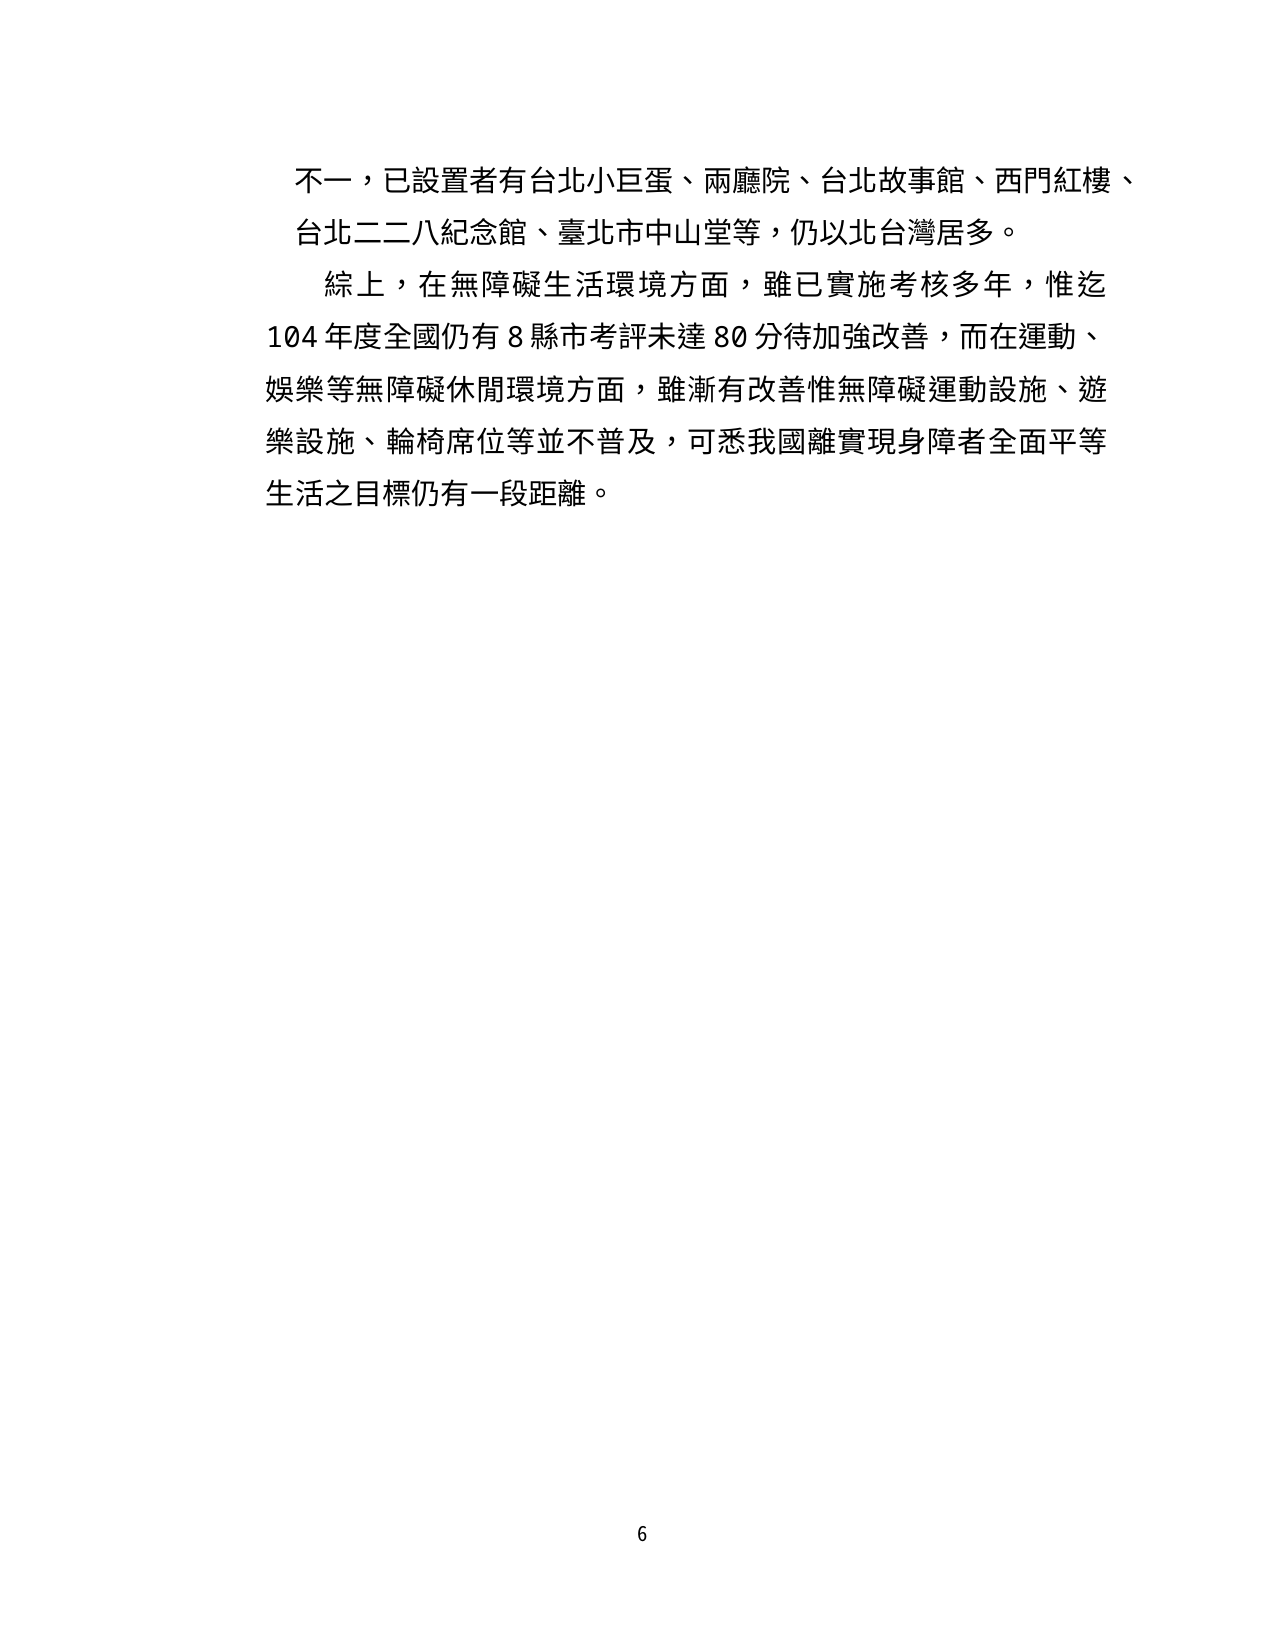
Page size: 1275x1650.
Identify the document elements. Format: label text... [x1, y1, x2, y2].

text 3.設置無障礙輪椅座位之康樂場所或文教設施仍未普遍：對身障者休閒權益推動與各縣市政府是否積極推行密切相關，全臺落差頗大。以六都為例，僅台北及高雄2市於其文化局網站設置無障礙專區，台北市除設置專區外，更整合其管轄之藝文館所無障礙服務資訊，提供便利之整合查詢功能，使查詢者清楚得知提供點字、手語、輪椅等各式無障礙服務之館所，相較於高雄市僅提供簡單連結其所屬各場館之無障礙專區，對身障者之幫助有顯著之不同。而在娛樂藝文場所之無障礙輪椅席位設置方面，目前全臺不一，已設置者有台北小巨蛋、兩廳院、台北故事館、西門紅樓、台北二二八紀念館、臺北市中山堂等，仍以北台灣居多。 [265, 150, 1113, 254]
text 綜上，在無障礙生活環境方面，雖已實施考核多年，惟迄104年度全國仍有8縣市考評未達80分待加強改善，而在運動、娛樂等無障礙休閒環境方面，雖漸有改善惟無障礙運動設施、遊樂設施、輪椅席位等並不普及，可悉我國離實現身障者全面平等生活之目標仍有一段距離。 [266, 254, 1107, 514]
